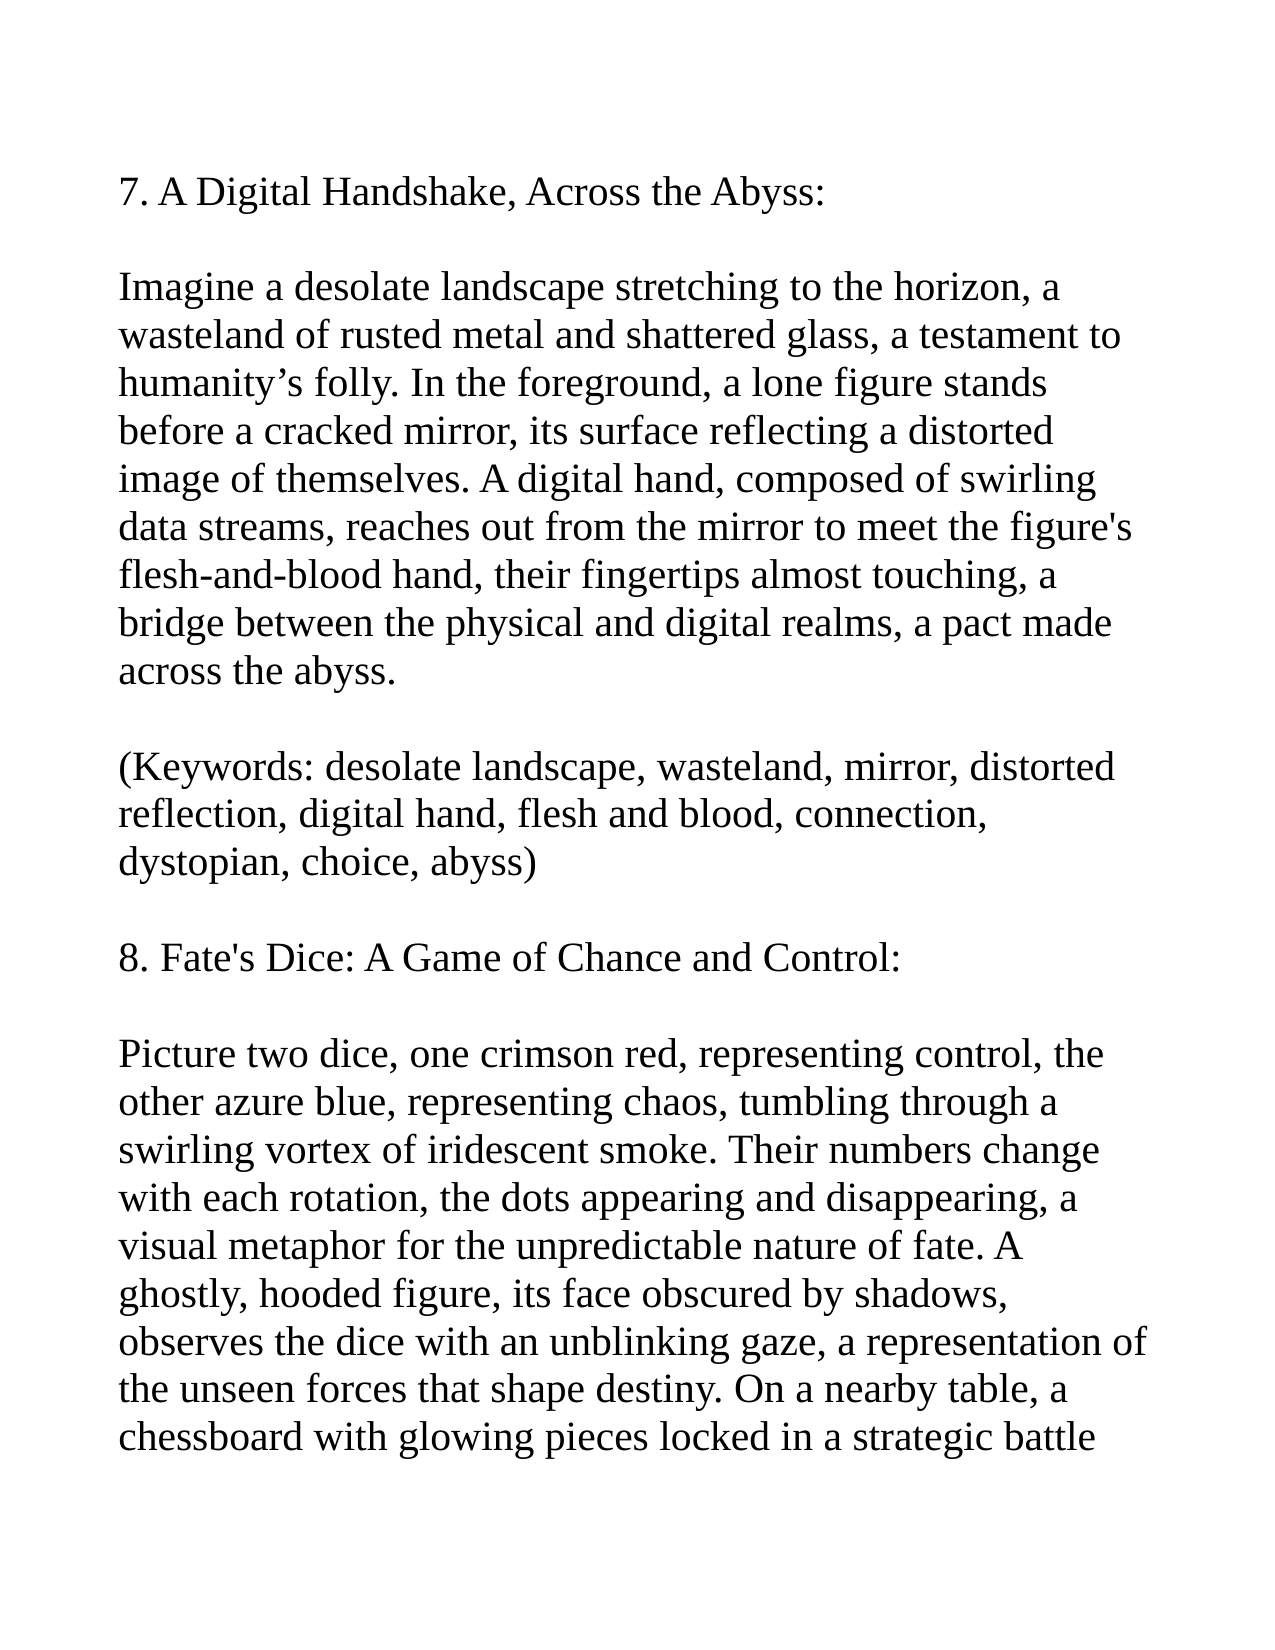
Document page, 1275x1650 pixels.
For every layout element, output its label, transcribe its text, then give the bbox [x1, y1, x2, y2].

text Picture two dice, one crimson red, representing control, the other azure blue, representing chaos, tumbling through a swirling vortex of iridescent smoke. Their numbers change with each rotation, the dots appearing and disappearing, a visual metaphor for the unpredictable nature of fate. A ghostly, hooded figure, its face obscured by shadows, observes the dice with an unblinking gaze, a representation of the unseen forces that shape destiny. On a nearby table, a chessboard with glowing pieces locked in a strategic battle [118, 1028, 1157, 1460]
text 8. Fate's Dice: A Game of Chance and Control: [118, 933, 1157, 981]
text Imagine a desolate landscape stretching to the horizon, a wasteland of rusted metal and shattered glass, a testament to humanity’s folly. In the foreground, a lone figure stands before a cracked mirror, its surface reflecting a distorted image of themselves. A digital hand, composed of swirling data streams, reaches out from the mirror to meet the figure's flesh-and-blood hand, their fingertips almost touching, a bridge between the physical and digital realms, a pact made across the abyss. [118, 262, 1157, 693]
text 7. A Digital Handshake, Across the Abyss: [118, 166, 1157, 214]
text (Keywords: desolate landscape, wasteland, mirror, distorted reflection, digital hand, flesh and blood, connection, dystopian, choice, abyss) [118, 741, 1157, 885]
